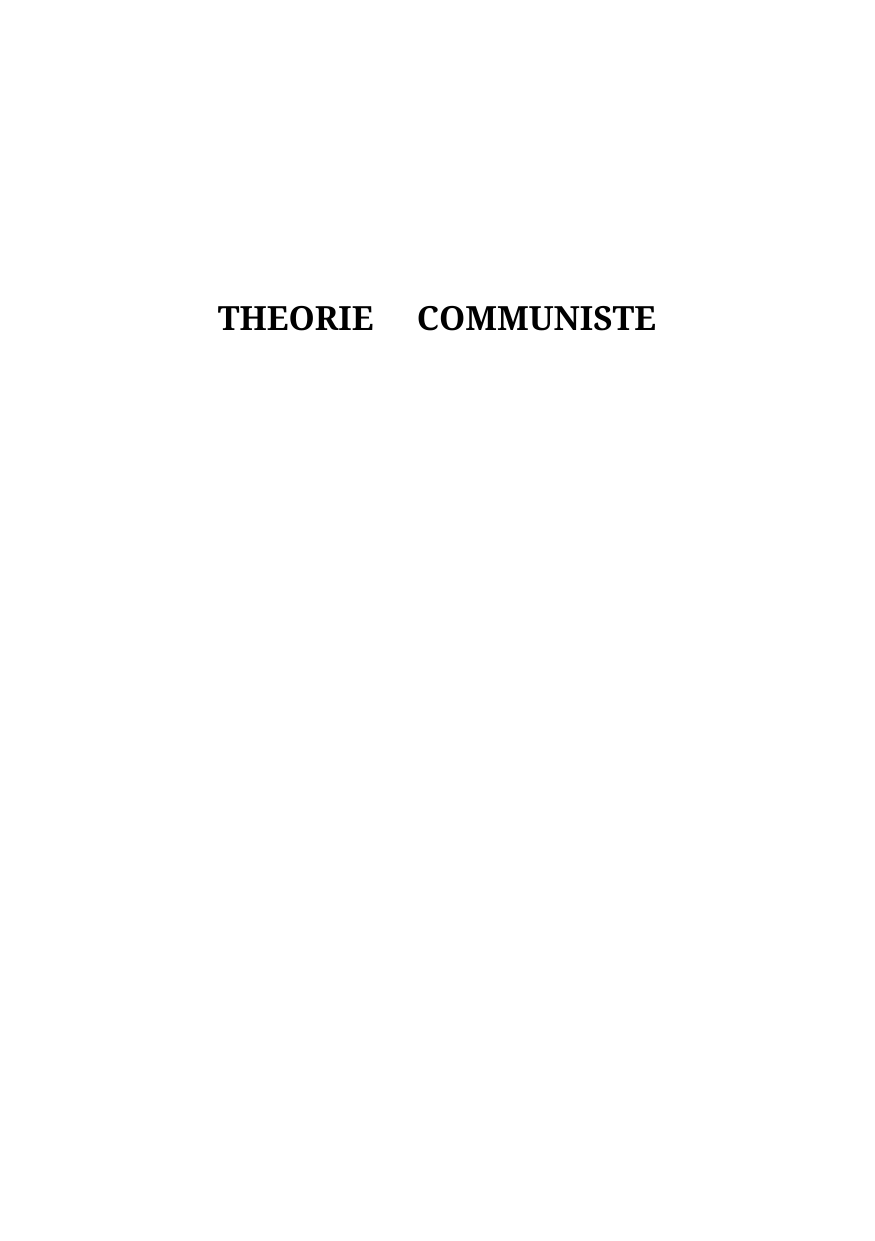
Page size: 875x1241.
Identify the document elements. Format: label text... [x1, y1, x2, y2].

text THEORIE COMMUNISTE [75, 295, 799, 341]
